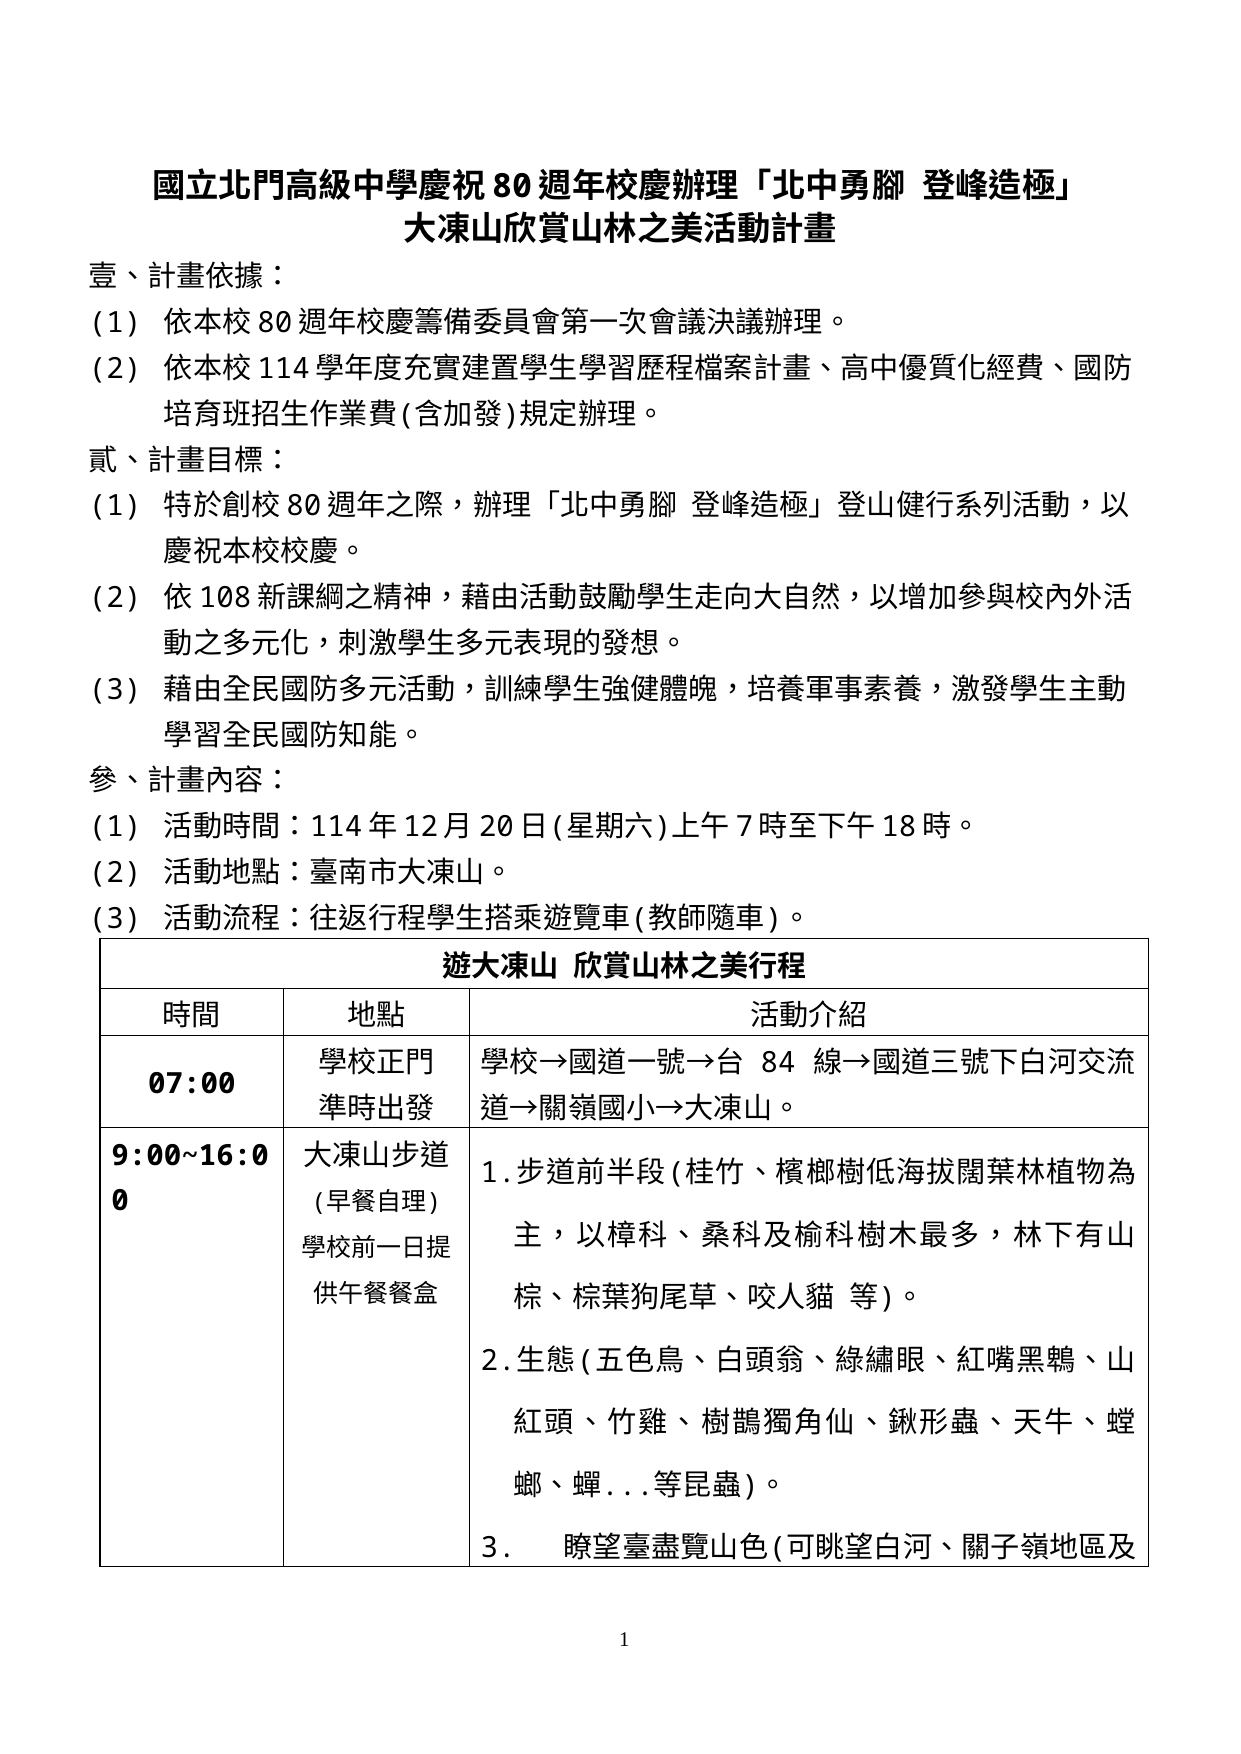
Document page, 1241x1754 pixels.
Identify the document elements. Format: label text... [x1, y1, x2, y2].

table_header 遊大凍山 欣賞山林之美行程 [101, 939, 1148, 988]
list 活動流程：往返行程學生搭乘遊覽車(教師隨車)。 [89, 892, 1152, 937]
list 依本校114學年度充實建置學生學習歷程檔案計畫、高中優質化經費、國防培育班招生作業費(含加發)規定辦理。 [89, 342, 1152, 433]
list 活動地點：臺南市大凍山。 [89, 846, 1152, 892]
list 依本校80週年校慶籌備委員會第一次會議決議辦理。 [89, 296, 1152, 342]
text 壹、計畫依據： [89, 250, 1152, 296]
text 參、計畫內容： [89, 754, 1152, 800]
table_cell 學校→國道一號→台 84 線→國道三號下白河交流道→關嶺國小→大凍山。 [470, 1036, 1148, 1127]
table_cell 大凍山步道 (早餐自理) 學校前一日提供午餐餐盒 [284, 1128, 469, 1566]
list 藉由全民國防多元活動，訓練學生強健體魄，培養軍事素養，激發學生主動學習全民國防知能。 [89, 662, 1152, 754]
table_cell 1.步道前半段(桂竹、檳榔樹低海拔闊葉林植物為 主，以樟科、桑科及榆科樹木最多，林下有山棕、棕葉狗尾草、咬人貓 等)。 2.生態(五色鳥、白頭翁、綠繡眼、紅嘴黑鵯、山紅頭、竹雞、樹鵲獨角仙、鍬形蟲、天牛、螳螂、蟬...等昆蟲)。 3. 瞭望臺盡覽山色(可眺望白河、關子嶺地區及 [470, 1128, 1148, 1566]
table_cell 地點 [284, 989, 469, 1034]
table_cell 活動介紹 [470, 989, 1148, 1034]
table_cell 9:00~16:00 [101, 1128, 283, 1566]
table_cell 學校正門 準時出發 [284, 1036, 469, 1127]
list 活動時間：114年12月20日(星期六)上午7時至下午18時。 [89, 800, 1152, 846]
table_cell 07:00 [101, 1036, 283, 1127]
text 大凍山欣賞山林之美活動計畫 [89, 204, 1152, 250]
text 國立北門高級中學慶祝80週年校慶辦理「北中勇腳 登峰造極」 [89, 142, 1152, 204]
table_cell 時間 [101, 989, 283, 1034]
list 特於創校80週年之際，辦理「北中勇腳 登峰造極」登山健行系列活動，以慶祝本校校慶。 [89, 479, 1152, 571]
text 貳、計畫目標： [89, 433, 1152, 479]
list 依108新課綱之精神，藉由活動鼓勵學生走向大自然，以增加參與校內外活動之多元化，刺激學生多元表現的發想。 [89, 571, 1152, 662]
